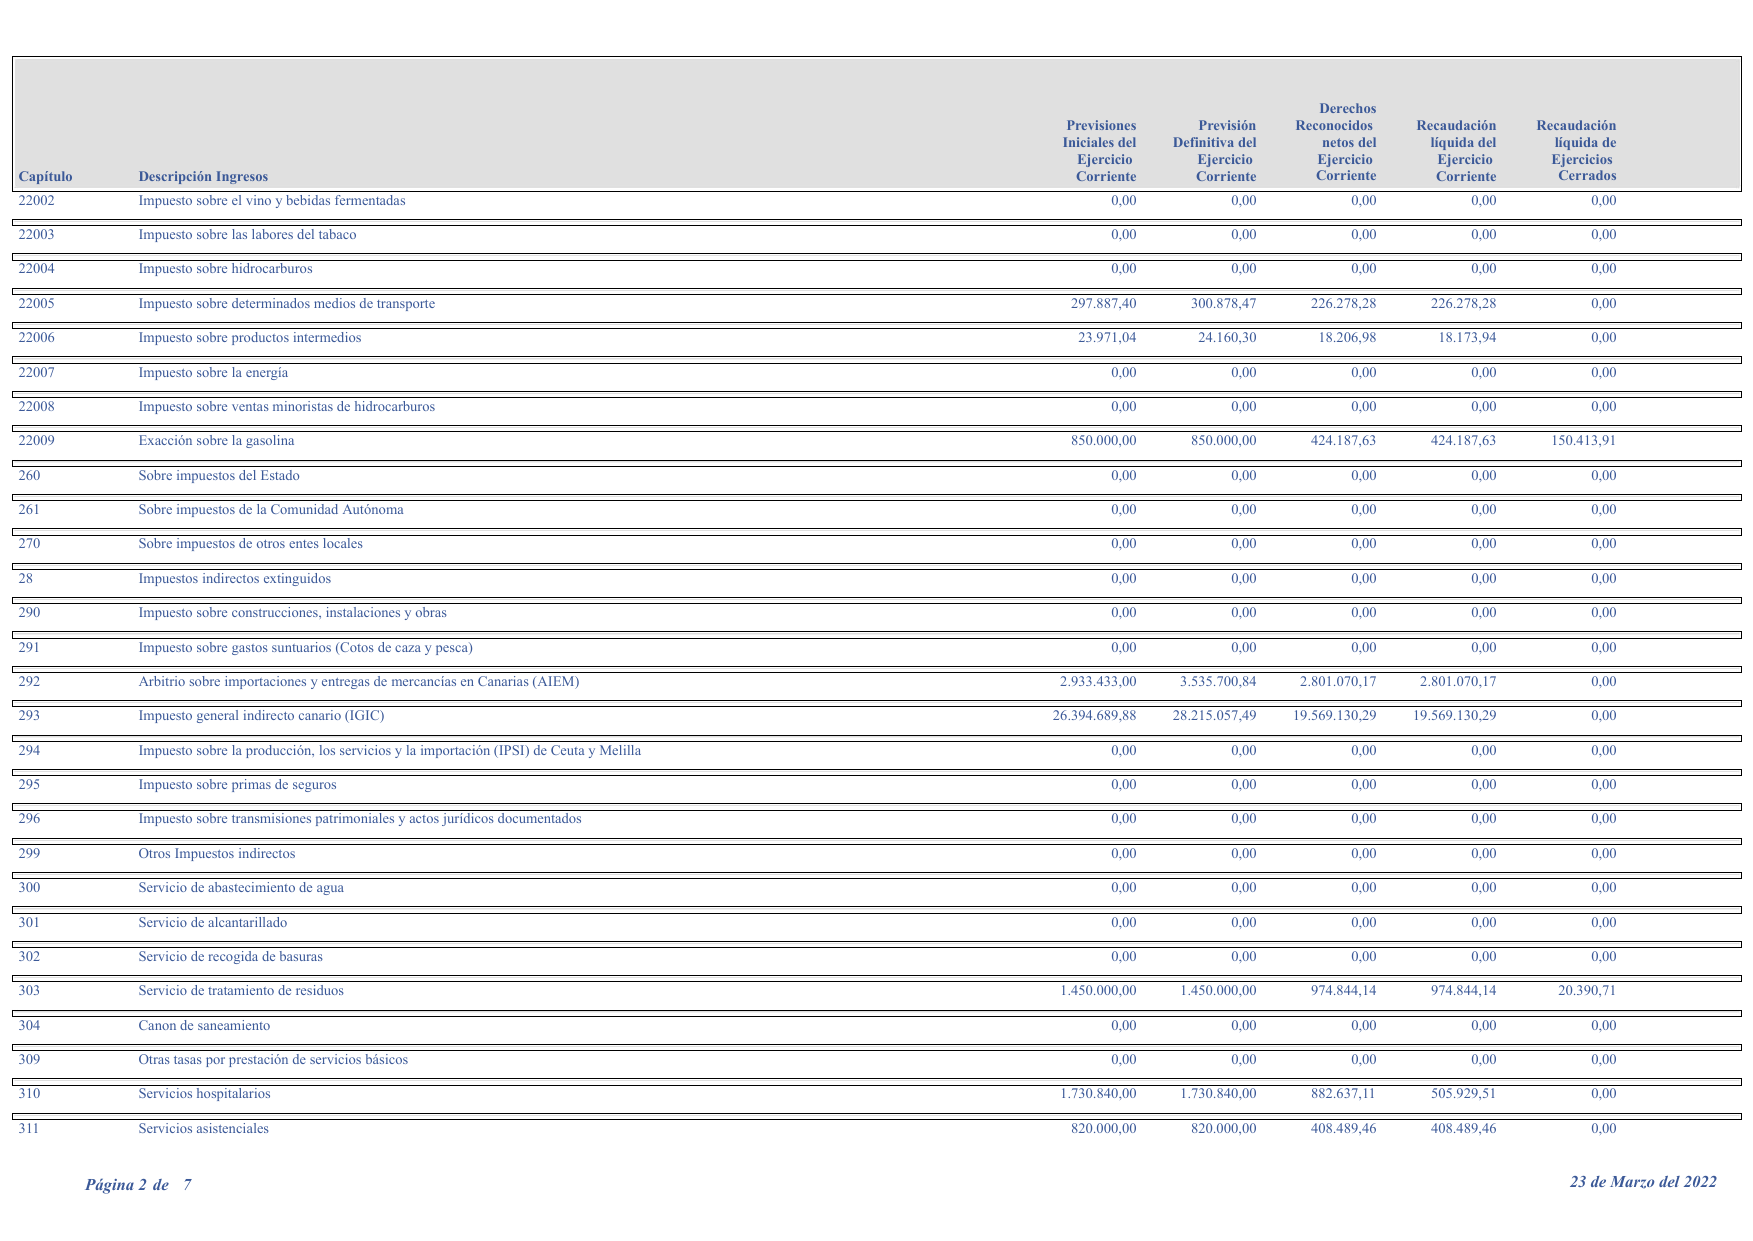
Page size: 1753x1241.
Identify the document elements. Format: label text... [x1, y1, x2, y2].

text 0,00 [1591, 570, 1638, 586]
picture [13, 529, 1741, 535]
text 0,00 [1591, 673, 1638, 689]
text 0,00 [1591, 330, 1638, 346]
text 0,00 [1111, 948, 1158, 964]
text 23.971,04 [1078, 330, 1158, 346]
text 300.878,47 [1191, 295, 1278, 311]
text 24.160,30 [1198, 330, 1278, 346]
text 11 [26, 1120, 62, 1136]
text 882.637,11 [1311, 1086, 1398, 1102]
text 94 [26, 742, 62, 758]
text 0,00 [1231, 914, 1278, 930]
text 0,00 [1471, 742, 1518, 758]
text Exacción sobre la gasolina [138, 433, 460, 449]
text 0,00 [1471, 502, 1518, 518]
text 0,00 [1591, 811, 1638, 827]
text 3.535.700,84 [1180, 673, 1278, 689]
text 00 [26, 880, 62, 896]
text 974.844,14 [1311, 983, 1398, 999]
text Impuesto sobre la energía [138, 364, 460, 380]
text 0,00 [1351, 811, 1398, 827]
text 226.278,28 [1311, 295, 1398, 311]
text 92 [26, 673, 62, 689]
text 0,00 [1231, 742, 1278, 758]
picture [13, 770, 1741, 775]
text Sobre impuestos del Estado [138, 467, 324, 483]
text 0,00 [1111, 398, 1158, 414]
picture [13, 357, 1741, 363]
text 0,00 [1111, 880, 1158, 896]
text 297.887,40 [1071, 295, 1158, 311]
text 0,00 [1231, 192, 1278, 208]
picture [13, 839, 1741, 844]
text 0,00 [1231, 948, 1278, 964]
text 408.489,46 [1431, 1120, 1518, 1136]
text 0,00 [1111, 811, 1158, 827]
text 2 [18, 192, 26, 208]
text Página 2 de [85, 1176, 182, 1194]
text 0,00 [1351, 536, 1398, 552]
text 99 [26, 845, 62, 861]
text 0,00 [1231, 502, 1278, 518]
text Impuesto sobre transmisiones patrimoniales y actos jurídicos documentados [138, 811, 607, 827]
text 2008 [26, 398, 77, 414]
text Definitiva del [1173, 134, 1278, 151]
text Recaudación [1536, 118, 1638, 134]
text 0,00 [1471, 914, 1518, 930]
text 2 [18, 845, 26, 861]
text Recaudación [1416, 118, 1518, 134]
text 0,00 [1591, 192, 1638, 208]
text Arbitrio sobre importaciones y entregas de mercancías en Canarias (AIEM) [138, 673, 666, 689]
text 2 [18, 295, 26, 311]
text Sobre impuestos de otros entes locales [138, 536, 429, 552]
picture [13, 220, 1741, 225]
text 0,00 [1591, 261, 1638, 277]
picture [13, 1011, 1741, 1016]
text Servicios asistenciales [138, 1120, 291, 1136]
text 0,00 [1351, 914, 1398, 930]
text 2 [18, 330, 26, 346]
text 0,00 [1591, 1086, 1638, 1102]
text líquida de [1554, 134, 1638, 151]
text 0,00 [1111, 845, 1158, 861]
text 0,00 [1111, 742, 1158, 758]
text 150.413,91 [1551, 433, 1638, 449]
text 820.000,00 [1191, 1120, 1278, 1136]
text Impuesto sobre determinados medios de transporte [138, 295, 460, 311]
text 0,00 [1351, 570, 1398, 586]
text 0,00 [1591, 639, 1638, 655]
text 2 [18, 364, 26, 380]
text 2009 [26, 433, 77, 449]
text 0,00 [1351, 948, 1398, 964]
text 0,00 [1351, 605, 1398, 621]
text 0,00 [1471, 948, 1518, 964]
text 0,00 [1231, 845, 1278, 861]
text 0,00 [1231, 777, 1278, 793]
picture [13, 426, 1741, 431]
text Descripción Ingresos [138, 168, 290, 184]
picture [13, 461, 1741, 466]
text 0,00 [1591, 398, 1638, 414]
text 2007 [26, 364, 77, 380]
text 1.730.840,00 [1060, 1086, 1158, 1102]
picture [13, 1045, 1741, 1050]
picture [13, 804, 1741, 810]
text 850.000,00 [1071, 433, 1158, 449]
text 2.801.070,17 [1300, 673, 1398, 689]
text Previsiones [1066, 118, 1158, 134]
text 2 [18, 398, 26, 414]
text 2 [18, 742, 26, 758]
picture [13, 1114, 1741, 1119]
text 01 [26, 914, 62, 930]
text 20.390,71 [1558, 983, 1638, 999]
text 0,00 [1591, 742, 1638, 758]
text 0,00 [1351, 261, 1398, 277]
text 0,00 [1111, 467, 1158, 483]
picture [13, 736, 1741, 741]
text 0,00 [1111, 777, 1158, 793]
text 2 [18, 261, 26, 277]
text 0,00 [1351, 639, 1398, 655]
picture [13, 1079, 1741, 1085]
text Corriente [1196, 168, 1278, 184]
text 0,00 [1231, 227, 1278, 243]
text 0,00 [1231, 261, 1278, 277]
text 974.844,14 [1431, 983, 1518, 999]
text 0,00 [1591, 364, 1638, 380]
text 2 [18, 811, 26, 827]
text Otras tasas por prestación de servicios básicos [138, 1052, 433, 1068]
text 60 [26, 467, 77, 483]
text 2004 [26, 261, 77, 277]
text 2006 [26, 330, 77, 346]
text 0,00 [1591, 1017, 1638, 1033]
text 0,00 [1351, 192, 1398, 208]
text Impuesto sobre gastos suntuarios (Cotos de caza y pesca) [138, 639, 666, 655]
text netos del [1322, 134, 1398, 151]
text 2 [18, 708, 26, 724]
text 0,00 [1471, 1017, 1518, 1033]
text 0,00 [1591, 708, 1638, 724]
text Derechos [1319, 101, 1398, 117]
text 0,00 [1471, 398, 1518, 414]
text 820.000,00 [1071, 1120, 1158, 1136]
text 0,00 [1471, 364, 1518, 380]
text Ejercicios [1551, 151, 1638, 167]
text 0,00 [1591, 467, 1638, 483]
text 1.450.000,00 [1060, 983, 1158, 999]
text 0,00 [1111, 192, 1158, 208]
text Impuesto sobre primas de seguros [138, 777, 666, 793]
text 2003 [26, 227, 77, 243]
text Servicio de abastecimiento de agua [138, 880, 369, 896]
picture [13, 254, 1741, 260]
text 0,00 [1591, 295, 1638, 311]
text 505.929,51 [1431, 1086, 1518, 1102]
picture [13, 873, 1741, 878]
text Ejercicio [1077, 151, 1158, 167]
text 0,00 [1471, 880, 1518, 896]
text 3 [18, 880, 26, 896]
text Impuesto sobre construcciones, instalaciones y obras [138, 605, 666, 621]
text 2 [18, 605, 26, 621]
text 0,00 [1591, 536, 1638, 552]
text 3 [18, 983, 26, 999]
text 0,00 [1351, 880, 1398, 896]
text 0,00 [1111, 605, 1158, 621]
text Ejercicio [1437, 151, 1518, 167]
text 0,00 [1231, 364, 1278, 380]
text 0,00 [1111, 570, 1158, 586]
text 0,00 [1351, 1017, 1398, 1033]
text 2 [18, 673, 26, 689]
text líquida del [1430, 134, 1518, 151]
picture [13, 564, 1741, 569]
text 424.187,63 [1431, 433, 1518, 449]
picture [13, 632, 1741, 638]
text 2 [18, 639, 26, 655]
text 0,00 [1231, 467, 1278, 483]
text 0,00 [1471, 467, 1518, 483]
picture [13, 57, 1741, 191]
text 18.206,98 [1318, 330, 1398, 346]
text 0,00 [1471, 1052, 1518, 1068]
text 0,00 [1471, 570, 1518, 586]
text 2 [18, 467, 26, 483]
text 0,00 [1111, 502, 1158, 518]
text 0,00 [1591, 1052, 1638, 1068]
text 10 [26, 1086, 62, 1102]
text Previsión [1198, 118, 1278, 134]
text 0,00 [1231, 1052, 1278, 1068]
text 0,00 [1591, 605, 1638, 621]
picture [13, 495, 1741, 500]
text Impuesto sobre el vino y bebidas fermentadas [138, 192, 431, 208]
text 2 [18, 227, 26, 243]
text 0,00 [1351, 364, 1398, 380]
text 1.730.840,00 [1180, 1086, 1278, 1102]
text 19.569.130,29 [1293, 708, 1398, 724]
picture [13, 598, 1741, 603]
text 0,00 [1231, 639, 1278, 655]
text Corriente [1316, 168, 1398, 184]
text 0,00 [1111, 1017, 1158, 1033]
text Impuesto sobre la producción, los servicios y la importación (IPSI) de Ceuta y Melilla [138, 742, 666, 758]
text 2002 [26, 192, 77, 208]
text 0,00 [1471, 639, 1518, 655]
text Servicio de tratamiento de residuos [138, 983, 369, 999]
picture [13, 667, 1741, 672]
picture [13, 976, 1741, 981]
text 0,00 [1111, 227, 1158, 243]
text 18.173,94 [1438, 330, 1518, 346]
text 19.569.130,29 [1413, 708, 1518, 724]
text 0,00 [1231, 1017, 1278, 1033]
text 0,00 [1351, 1052, 1398, 1068]
text 70 [26, 536, 62, 552]
text Cerrados [1558, 168, 1638, 184]
text 7 [182, 1176, 216, 1194]
text 0,00 [1111, 364, 1158, 380]
text 0,00 [1591, 227, 1638, 243]
text 0,00 [1231, 536, 1278, 552]
text 0,00 [1351, 742, 1398, 758]
text 3 [18, 948, 26, 964]
text 0,00 [1471, 536, 1518, 552]
text 3 [18, 914, 26, 930]
text 0,00 [1351, 502, 1398, 518]
text 3 [18, 1052, 26, 1068]
text 04 [26, 1017, 62, 1033]
text 0,00 [1591, 777, 1638, 793]
text 2005 [26, 295, 77, 311]
text Impuesto sobre ventas minoristas de hidrocarburos [138, 398, 460, 414]
text 0,00 [1591, 880, 1638, 896]
text Sobre impuestos de la Comunidad Autónoma [138, 502, 429, 518]
text Impuesto sobre productos intermedios [138, 330, 460, 346]
text Ejercicio [1197, 151, 1278, 167]
text 09 [26, 1052, 62, 1068]
text Impuestos indirectos extinguidos [138, 570, 429, 586]
text 0,00 [1351, 845, 1398, 861]
text 2 [18, 536, 26, 552]
text Servicios hospitalarios [138, 1086, 433, 1102]
text 2 [18, 433, 26, 449]
text 0,00 [1231, 398, 1278, 414]
text 0,00 [1111, 536, 1158, 552]
text Otros Impuestos indirectos [138, 845, 607, 861]
text 23 de Marzo del 2022 [1569, 1173, 1742, 1191]
text 0,00 [1231, 811, 1278, 827]
text Iniciales del [1062, 134, 1158, 151]
text 2 [18, 777, 26, 793]
text Impuesto sobre las labores del tabaco [138, 227, 382, 243]
text 226.278,28 [1431, 295, 1518, 311]
picture [13, 289, 1741, 294]
text 1.450.000,00 [1180, 983, 1278, 999]
picture [13, 942, 1741, 947]
text 2 [18, 570, 26, 586]
text 28.215.057,49 [1173, 708, 1278, 724]
text Reconocidos [1295, 118, 1398, 134]
text 0,00 [1111, 639, 1158, 655]
text Impuesto general indirecto canario (IGIC) [138, 708, 666, 724]
text 3 [18, 1017, 26, 1033]
text 8 [26, 570, 55, 586]
text 0,00 [1591, 948, 1638, 964]
text 26.394.689,88 [1053, 708, 1158, 724]
text 03 [26, 983, 62, 999]
text Impuesto sobre hidrocarburos [138, 261, 382, 277]
text Corriente [1076, 168, 1158, 184]
text 0,00 [1231, 570, 1278, 586]
text 90 [26, 605, 62, 621]
text 0,00 [1471, 811, 1518, 827]
text 0,00 [1471, 845, 1518, 861]
text 0,00 [1471, 261, 1518, 277]
text 2 [18, 502, 26, 518]
text 96 [26, 811, 62, 827]
text Servicio de recogida de basuras [138, 948, 348, 964]
text Servicio de alcantarillado [138, 914, 310, 930]
text 0,00 [1111, 914, 1158, 930]
text 0,00 [1591, 845, 1638, 861]
text 424.187,63 [1311, 433, 1398, 449]
text 850.000,00 [1191, 433, 1278, 449]
text Ejercicio [1317, 151, 1398, 167]
text 0,00 [1471, 227, 1518, 243]
text Capítulo [18, 168, 94, 184]
text 0,00 [1471, 192, 1518, 208]
text 0,00 [1591, 502, 1638, 518]
picture [13, 907, 1741, 913]
text 408.489,46 [1311, 1120, 1398, 1136]
text 0,00 [1111, 1052, 1158, 1068]
text Corriente [1436, 168, 1518, 184]
text 0,00 [1111, 261, 1158, 277]
text 0,00 [1351, 227, 1398, 243]
text 0,00 [1591, 914, 1638, 930]
text 0,00 [1351, 398, 1398, 414]
text 0,00 [1231, 880, 1278, 896]
picture [13, 392, 1741, 397]
text 2.933.433,00 [1060, 673, 1158, 689]
picture [13, 323, 1741, 328]
text 0,00 [1471, 777, 1518, 793]
text 95 [26, 777, 62, 793]
text 3 [18, 1120, 26, 1136]
text 0,00 [1231, 605, 1278, 621]
text 0,00 [1591, 1120, 1638, 1136]
text 93 [26, 708, 62, 724]
text 02 [26, 948, 62, 964]
text 0,00 [1351, 467, 1398, 483]
text 91 [26, 639, 62, 655]
picture [13, 701, 1741, 706]
text 0,00 [1471, 605, 1518, 621]
text 3 [18, 1086, 26, 1102]
text 0,00 [1351, 777, 1398, 793]
text 61 [26, 502, 62, 518]
text Canon de saneamiento [138, 1017, 292, 1033]
text 2.801.070,17 [1420, 673, 1518, 689]
